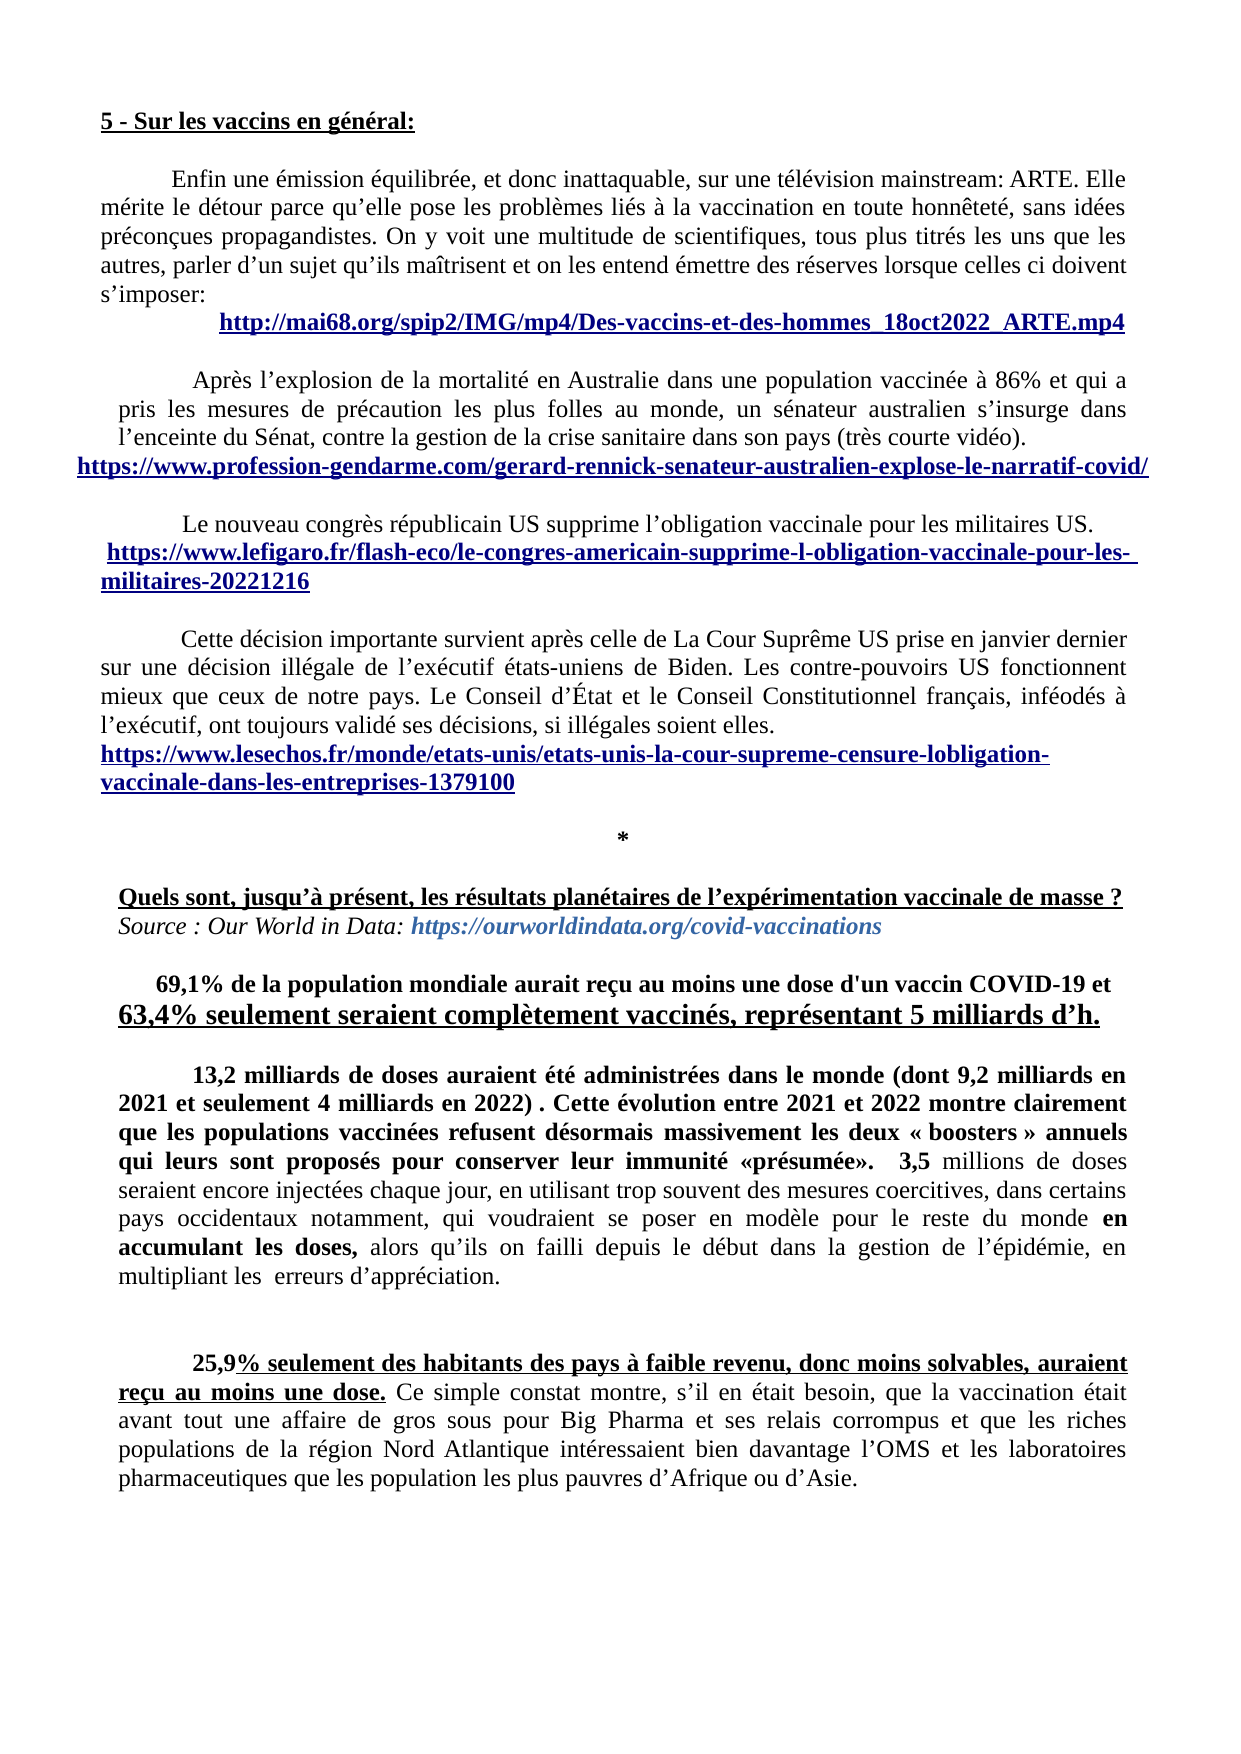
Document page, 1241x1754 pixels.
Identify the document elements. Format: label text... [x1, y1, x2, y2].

text Enfin une émission équilibrée, et donc inattaquable, sur une télévision mainstream: ARTE. Elle mérite le détour parce qu’elle pose les problèmes liés à la vaccination en toute honnêteté, sans idées préconçues propagandistes. On y voit une multitude de scientifiques, tous plus titrés les uns que les autres, parler d’un sujet qu’ils maîtrisent et on les entend émettre des réserves lorsque celles ci doivent s’imposer: [100, 164, 1127, 307]
text * [118, 825, 1127, 854]
text 5 - Sur les vaccins en général: [100, 106, 1127, 135]
text Cette décision importante survient après celle de La Cour Suprême US prise en janvier dernier sur une décision illégale de l’exécutif états-uniens de Biden. Les contre-pouvoirs US fonctionnent mieux que ceux de notre pays. Le Conseil d’État et le Conseil Constitutionnel français, inféodés à l’exécutif, ont toujours validé ses décisions, si illégales soient elles. [100, 624, 1127, 739]
text 13,2 milliards de doses auraient été administrées dans le monde (dont 9,2 milliards en 2021 et seulement 4 milliards en 2022) . Cette évolution entre 2021 et 2022 montre clairement que les populations vaccinées refusent désormais massivement les deux « boosters » annuels qui leurs sont proposés pour conserver leur immunité «présumée». 3,5 millions de doses seraient encore injectées chaque jour, en utilisant trop souvent des mesures coercitives, dans certains pays occidentaux notamment, qui voudraient se poser en modèle pour le reste du monde en accumulant les doses, alors qu’ils on failli depuis le début dans la gestion de l’épidémie, en multipliant les erreurs d’appréciation. [118, 1060, 1127, 1290]
text Source : Our World in Data: https://ourworldindata.org/covid-vaccinations [118, 911, 1127, 940]
text https://www.profession-gendarme.com/gerard-rennick-senateur-australien-explose-le-narratif-covid/ [77, 451, 1151, 480]
text Après l’explosion de la mortalité en Australie dans une population vaccinée à 86% et qui a pris les mesures de précaution les plus folles au monde, un sénateur australien s’insurge dans l’enceinte du Sénat, contre la gestion de la crise sanitaire dans son pays (très courte vidéo). [118, 365, 1127, 451]
text https://www.lefigaro.fr/flash-eco/le-congres-americain-supprime-l-obligation-vaccinale-pour-les- militaires-20221216 [100, 537, 1151, 595]
text https://www.lesechos.fr/monde/etats-unis/etats-unis-la-cour-supreme-censure-lobligation-vaccinale-dans-les-entreprises-1379100 [100, 739, 1127, 796]
text Quels sont, jusqu’à présent, les résultats planétaires de l’expérimentation vaccinale de masse ? [118, 882, 1163, 911]
text 69,1% de la population mondiale aurait reçu au moins une dose d'un vaccin COVID-19 et 63,4% seulement seraient complètement vaccinés, représentant 5 milliards d’h. [118, 969, 1151, 1031]
text Le nouveau congrès républicain US supprime l’obligation vaccinale pour les militaires US. [77, 509, 1151, 537]
text http://mai68.org/spip2/IMG/mp4/Des-vaccins-et-des-hommes_18oct2022_ARTE.mp4 [100, 307, 1127, 336]
text 25,9% seulement des habitants des pays à faible revenu, donc moins solvables, auraient reçu au moins une dose. Ce simple constat montre, s’il en était besoin, que la vaccination était avant tout une affaire de gros sous pour Big Pharma et ses relais corrompus et que les riches populations de la région Nord Atlantique intéressaient bien davantage l’OMS et les laboratoires pharmaceutiques que les population les plus pauvres d’Afrique ou d’Asie. [118, 1348, 1127, 1492]
